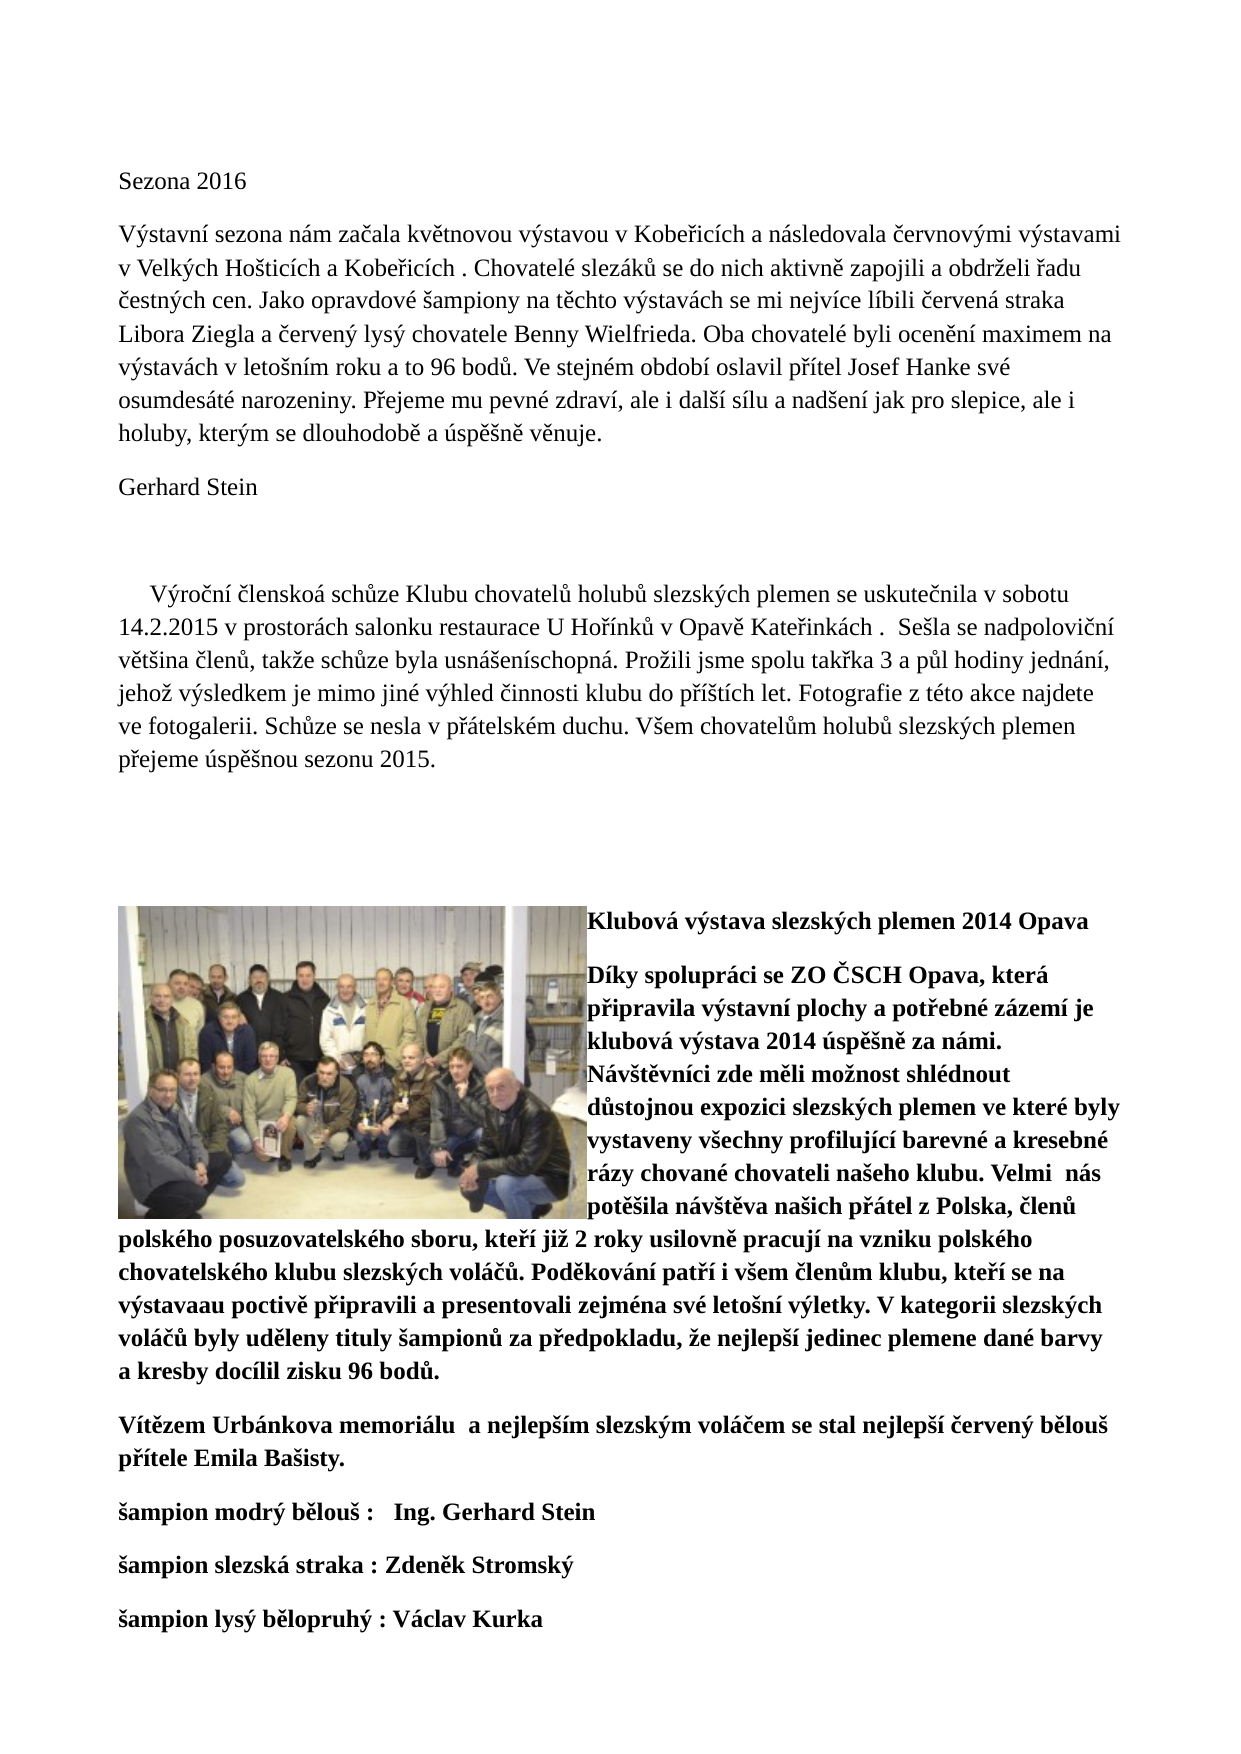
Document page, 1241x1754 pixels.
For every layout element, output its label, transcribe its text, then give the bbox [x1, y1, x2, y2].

text Sezona 2016 [118, 166, 1122, 194]
text Výstavní sezona nám začala květnovou výstavou v Kobeřicích a následovala červnovými výstavami v Velkých Hošticích a Kobeřicích . Chovatelé slezáků se do nich aktivně zapojili a obdrželi řadu čestných cen. Jako opravdové šampiony na těchto výstavách se mi nejvíce líbili červená straka Libora Ziegla a červený lysý chovatele Benny Wielfrieda. Oba chovatelé byli ocenění maximem na výstavách v letošním roku a to 96 bodů. Ve stejném období oslavil přítel Josef Hanke své osumdesáté narozeniny. Přejeme mu pevné zdraví, ale i další sílu a nadšení jak pro slepice, ale i holuby, kterým se dlouhodobě a úspěšně věnuje. [118, 219, 1122, 446]
text Klubová výstava slezských plemen 2014 Opava [587, 906, 1122, 935]
text Výroční členskoá schůze Klubu chovatelů holubů slezských plemen se uskutečnila v sobotu 14.2.2015 v prostorách salonku restaurace U Hořínků v Opavě Kateřinkách . Sešla se nadpoloviční většina členů, takže schůze byla usnášeníschopná. Prožili jsme spolu takřka 3 a půl hodiny jednání, jehož výsledkem je mimo jiné výhled činnosti klubu do příštích let. Fotografie z této akce najdete ve fotogalerii. Schůze se nesla v přátelském duchu. Všem chovatelům holubů slezských plemen přejeme úspěšnou sezonu 2015. [118, 579, 1122, 773]
text šampion slezská straka : Zdeněk Stromský [118, 1551, 1122, 1579]
text šampion lysý bělopruhý : Václav Kurka [118, 1604, 1122, 1633]
text Gerhard Stein [118, 472, 1122, 500]
picture [118, 906, 587, 1219]
text Vítězem Urbánkova memoriálu a nejlepším slezským voláčem se stal nejlepší červený bělouš přítele Emila Bašisty. [118, 1410, 1122, 1472]
text šampion modrý bělouš : Ing. Gerhard Stein [118, 1497, 1122, 1526]
text Díky spolupráci se ZO ČSCH Opava, která připravila výstavní plochy a potřebné zázemí je klubová výstava 2014 úspěšně za námi. Návštěvníci zde měli možnost shlédnout důstojnou expozici slezských plemen ve které byly vystaveny všechny profilující barevné a kresebné rázy chované chovateli našeho klubu. Velmi nás potěšila návštěva našich přátel z Polska, členů polského posuzovatelského sboru, kteří již 2 roky usilovně pracují na vzniku polského chovatelského klubu slezských voláčů. Poděkování patří i všem členům klubu, kteří se na výstavaau poctivě připravili a presentovali zejména své letošní výletky. V kategorii slezských voláčů byly uděleny tituly šampionů za předpokladu, že nejlepší jedinec plemene dané barvy a kresby docílil zisku 96 bodů. [118, 960, 1122, 1385]
